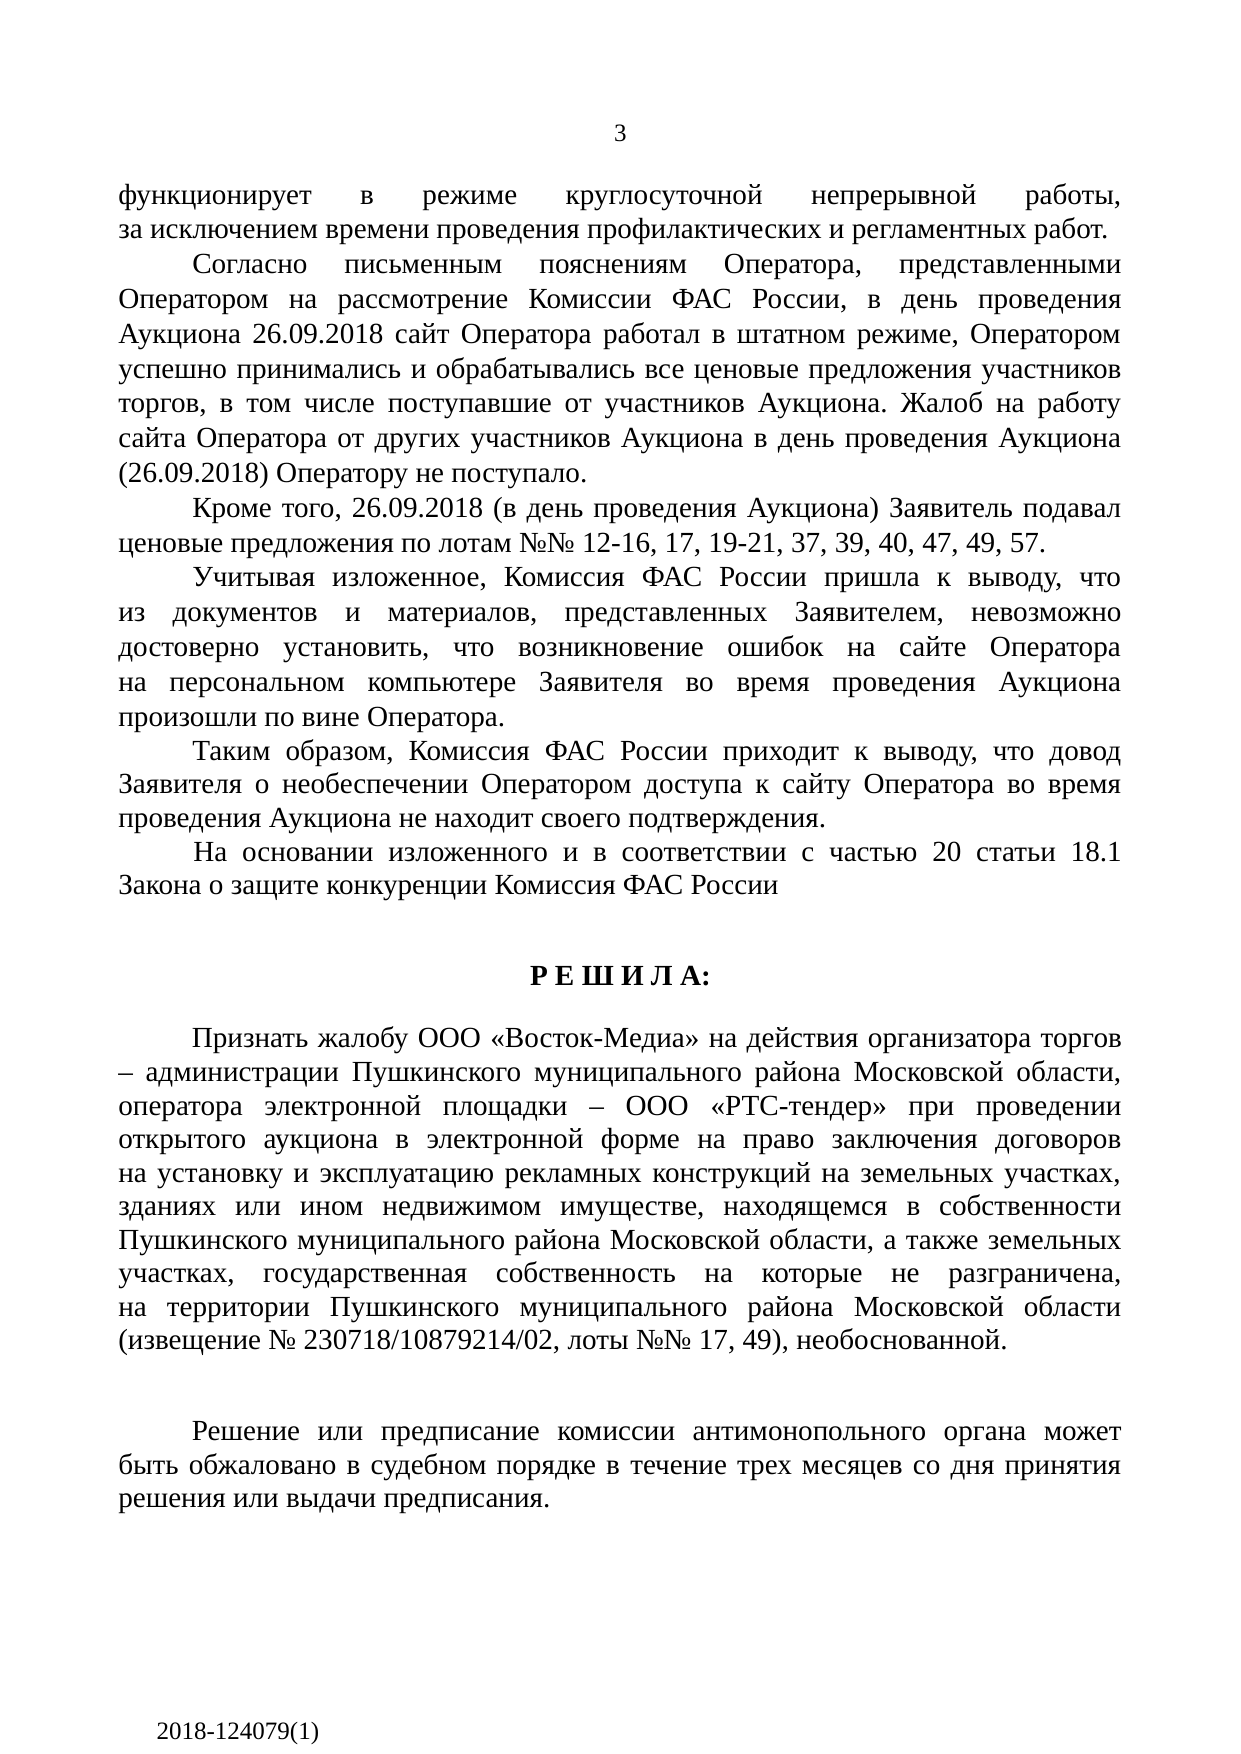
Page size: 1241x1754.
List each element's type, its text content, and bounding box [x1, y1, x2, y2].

text Учитывая изложенное, Комиссия ФАС России пришла к выводу, что из документов и материалов, представленных Заявителем, невозможно достоверно установить, что возникновение ошибок на сайте Оператора на персональном компьютере Заявителя во время проведения Аукциона произошли по вине Оператора. [118, 559, 1122, 733]
text Таким образом, Комиссия ФАС России приходит к выводу, что довод Заявителя о необеспечении Оператором доступа к сайту Оператора во время проведения Аукциона не находит своего подтверждения. [118, 733, 1122, 834]
text На основании изложенного и в соответствии с частью 20 статьи 18.1 Закона о защите конкуренции Комиссия ФАС России [118, 834, 1122, 901]
text Р Е Ш И Л А: [118, 958, 1122, 992]
text Признать жалобу ООО «Восток-Медиа» на действия организатора торгов – администрации Пушкинского муниципального района Московской области, оператора электронной площадки – ООО «РТС-тендер» при проведении открытого аукциона в электронной форме на право заключения договоров на установку и эксплуатацию рекламных конструкций на земельных участках, зданиях или ином недвижимом имуществе, находящемся в собственности Пушкинского муниципального района Московской области, а также земельных участках, государственная собственность на которые не разграничена, на территории Пушкинского муниципального района Московской области (извещение № 230718/10879214/02, лоты №№ 17, 49), необоснованной. [118, 1021, 1122, 1356]
text Согласно письменным пояснениям Оператора, представленными Оператором на рассмотрение Комиссии ФАС России, в день проведения Аукциона 26.09.2018 сайт Оператора работал в штатном режиме, Оператором успешно принимались и обрабатывались все ценовые предложения участников торгов, в том числе поступавшие от участников Аукциона. Жалоб на работу сайта Оператора от других участников Аукциона в день проведения Аукциона (26.09.2018) Оператору не поступало. [118, 246, 1122, 489]
text Решение или предписание комиссии антимонопольного органа может быть обжаловано в судебном порядке в течение трех месяцев со дня принятия решения или выдачи предписания. [118, 1413, 1122, 1514]
text функционирует в режиме круглосуточной непрерывной работы, за исключением времени проведения профилактических и регламентных работ. [118, 176, 1122, 246]
text Кроме того, 26.09.2018 (в день проведения Аукциона) Заявитель подавал ценовые предложения по лотам №№ 12-16, 17, 19-21, 37, 39, 40, 47, 49, 57. [118, 489, 1122, 559]
